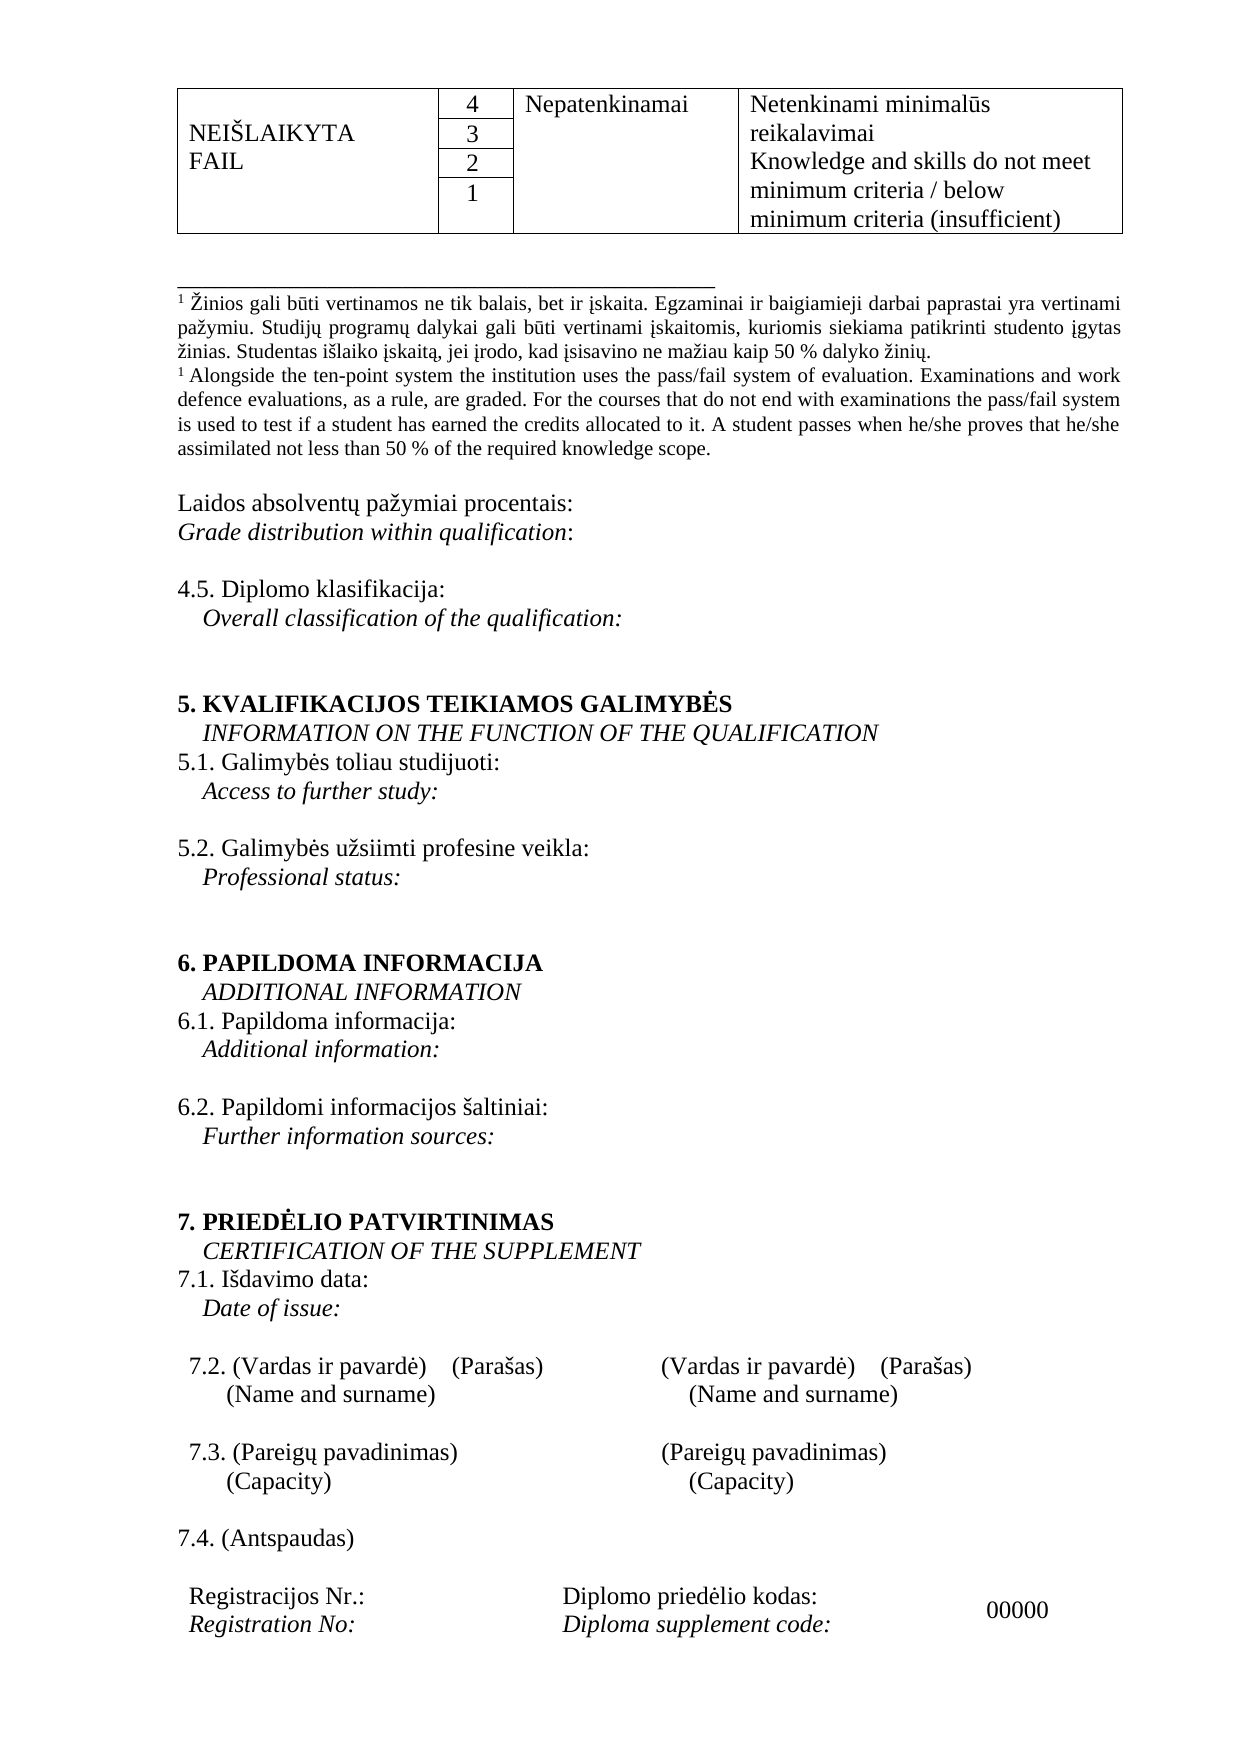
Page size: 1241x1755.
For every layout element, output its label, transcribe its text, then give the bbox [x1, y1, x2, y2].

text 7.1. Išdavimo data: [177, 1264, 1115, 1293]
table_cell 1 [439, 178, 513, 233]
text 7.4. (Antspaudas) [177, 1523, 1115, 1552]
text 5.1. Galimybės toliau studijuoti: [177, 747, 1115, 776]
text Additional information: [177, 1034, 1122, 1063]
text 7. PRIEDĖLIO PATVIRTINIMAS [177, 1207, 1115, 1236]
text 5.2. Galimybės užsiimti profesine veikla: [177, 833, 1115, 862]
table_cell Nepatenkinamai [514, 89, 738, 233]
text 1 Alongside the ten-point system the institution uses the pass/fail system of evaluation. Examinations and work defence evaluations, as a rule, are graded. For the courses that do not end with examinations the pass/fail system is used to test if a student has earned the credits allocated to it. A student passes when he/she proves that he/she assimilated not less than 50 % of the required knowledge scope. [177, 363, 1122, 459]
text Grade distribution within qualification: [177, 517, 1122, 546]
text Further information sources: [177, 1121, 1122, 1149]
table_cell 4 [439, 89, 513, 118]
table_header Diplomo priedėlio kodas: [551, 1581, 975, 1609]
text Date of issue: [177, 1293, 1122, 1322]
table_header (Vardas ir pavardė) (Parašas) (Name and surname) [650, 1351, 1122, 1408]
text 5. KVALIFIKACIJOS TEIKIAMOS GALIMYBĖS [177, 689, 1115, 718]
table_cell 2 [439, 149, 513, 177]
table_cell 3 [439, 119, 513, 147]
text Overall classification of the qualification: [177, 603, 1122, 632]
text CERTIFICATION OF THE SUPPLEMENT [177, 1236, 1122, 1264]
text Laidos absolventų pažymiai procentais: [177, 488, 1115, 517]
text ADDITIONAL INFORMATION [177, 977, 1122, 1006]
table_cell Diploma supplement code: [551, 1610, 975, 1638]
text INFORMATION ON THE FUNCTION OF THE QUALIFICATION [177, 718, 1122, 747]
table_header (Pareigų pavadinimas) (Capacity) [650, 1437, 1122, 1494]
table_cell Registration No: [177, 1610, 551, 1638]
text 6.2. Papildomi informacijos šaltiniai: [177, 1092, 1115, 1121]
table_header 00000 [975, 1581, 1122, 1638]
text 4.5. Diplomo klasifikacija: [177, 574, 1115, 603]
text 1 Žinios gali būti vertinamos ne tik balais, bet ir įskaita. Egzaminai ir baigiamieji darbai paprastai yra vertinami pažymiu. Studijų programų dalykai gali būti vertinami įskaitomis, kuriomis siekiama patikrinti studento įgytas žinias. Studentas išlaiko įskaitą, jei įrodo, kad įsisavino ne mažiau kaip 50 % dalyko žinių. [177, 291, 1122, 363]
text 6.1. Papildoma informacija: [177, 1006, 1115, 1034]
table_header 7.3. (Pareigų pavadinimas) (Capacity) [177, 1437, 650, 1494]
text Access to further study: [177, 776, 1122, 804]
table_header 7.2. (Vardas ir pavardė) (Parašas) (Name and surname) [177, 1351, 649, 1408]
text 6. PAPILDOMA INFORMACIJA [177, 948, 1115, 977]
table_header Registracijos Nr.: [177, 1581, 551, 1609]
table_cell NEIŠLAIKYTA FAIL [178, 89, 438, 233]
text Professional status: [177, 862, 1122, 891]
table_cell Netenkinami minimalūs reikalavimai Knowledge and skills do not meet minimum criteria / below minimum criteria (insufficient) [739, 89, 1122, 233]
text ___________________________________________ [177, 262, 1115, 291]
